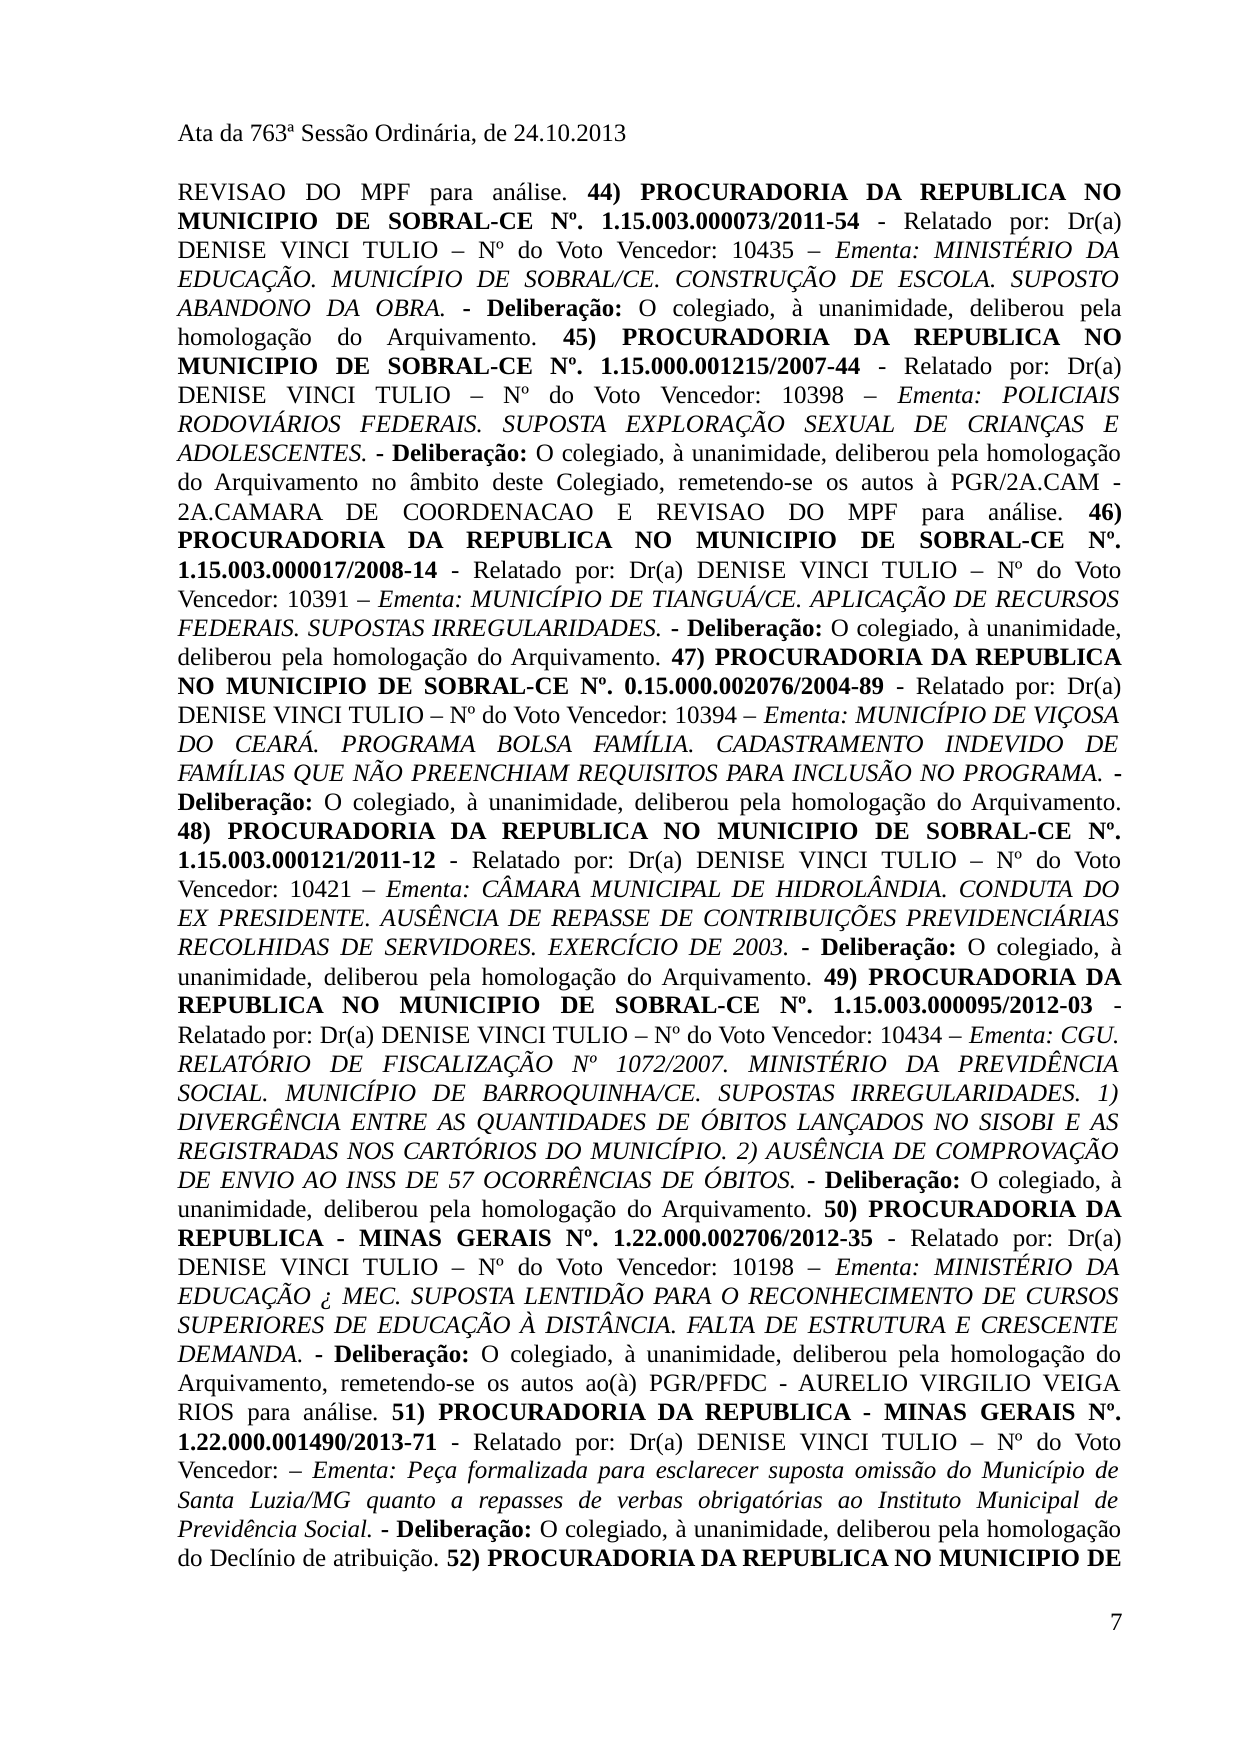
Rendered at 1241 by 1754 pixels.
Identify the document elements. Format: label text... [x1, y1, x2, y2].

text REVISAO DO MPF para análise. 44) PROCURADORIA DA REPUBLICA NO MUNICIPIO DE SOBRAL-CE Nº. 1.15.003.000073/2011-54 - Relatado por: Dr(a) DENISE VINCI TULIO – Nº do Voto Vencedor: 10435 – Ementa: MINISTÉRIO DA EDUCAÇÃO. MUNICÍPIO DE SOBRAL/CE. CONSTRUÇÃO DE ESCOLA. SUPOSTO ABANDONO DA OBRA. - Deliberação: O colegiado, à unanimidade, deliberou pela homologação do Arquivamento. 45) PROCURADORIA DA REPUBLICA NO MUNICIPIO DE SOBRAL-CE Nº. 1.15.000.001215/2007-44 - Relatado por: Dr(a) DENISE VINCI TULIO – Nº do Voto Vencedor: 10398 – Ementa: POLICIAIS RODOVIÁRIOS FEDERAIS. SUPOSTA EXPLORAÇÃO SEXUAL DE CRIANÇAS E ADOLESCENTES. - Deliberação: O colegiado, à unanimidade, deliberou pela homologação do Arquivamento no âmbito deste Colegiado, remetendo-se os autos à PGR/2A.CAM - 2A.CAMARA DE COORDENACAO E REVISAO DO MPF para análise. 46) PROCURADORIA DA REPUBLICA NO MUNICIPIO DE SOBRAL-CE Nº. 1.15.003.000017/2008-14 - Relatado por: Dr(a) DENISE VINCI TULIO – Nº do Voto Vencedor: 10391 – Ementa: MUNICÍPIO DE TIANGUÁ/CE. APLICAÇÃO DE RECURSOS FEDERAIS. SUPOSTAS IRREGULARIDADES. - Deliberação: O colegiado, à unanimidade, deliberou pela homologação do Arquivamento. 47) PROCURADORIA DA REPUBLICA NO MUNICIPIO DE SOBRAL-CE Nº. 0.15.000.002076/2004-89 - Relatado por: Dr(a) DENISE VINCI TULIO – Nº do Voto Vencedor: 10394 – Ementa: MUNICÍPIO DE VIÇOSA DO CEARÁ. PROGRAMA BOLSA FAMÍLIA. CADASTRAMENTO INDEVIDO DE FAMÍLIAS QUE NÃO PREENCHIAM REQUISITOS PARA INCLUSÃO NO PROGRAMA. - Deliberação: O colegiado, à unanimidade, deliberou pela homologação do Arquivamento. 48) PROCURADORIA DA REPUBLICA NO MUNICIPIO DE SOBRAL-CE Nº. 1.15.003.000121/2011-12 - Relatado por: Dr(a) DENISE VINCI TULIO – Nº do Voto Vencedor: 10421 – Ementa: CÂMARA MUNICIPAL DE HIDROLÂNDIA. CONDUTA DO EX PRESIDENTE. AUSÊNCIA DE REPASSE DE CONTRIBUIÇÕES PREVIDENCIÁRIAS RECOLHIDAS DE SERVIDORES. EXERCÍCIO DE 2003. - Deliberação: O colegiado, à unanimidade, deliberou pela homologação do Arquivamento. 49) PROCURADORIA DA REPUBLICA NO MUNICIPIO DE SOBRAL-CE Nº. 1.15.003.000095/2012-03 - Relatado por: Dr(a) DENISE VINCI TULIO – Nº do Voto Vencedor: 10434 – Ementa: CGU. RELATÓRIO DE FISCALIZAÇÃO Nº 1072/2007. MINISTÉRIO DA PREVIDÊNCIA SOCIAL. MUNICÍPIO DE BARROQUINHA/CE. SUPOSTAS IRREGULARIDADES. 1) DIVERGÊNCIA ENTRE AS QUANTIDADES DE ÓBITOS LANÇADOS NO SISOBI E AS REGISTRADAS NOS CARTÓRIOS DO MUNICÍPIO. 2) AUSÊNCIA DE COMPROVAÇÃO DE ENVIO AO INSS DE 57 OCORRÊNCIAS DE ÓBITOS. - Deliberação: O colegiado, à unanimidade, deliberou pela homologação do Arquivamento. 50) PROCURADORIA DA REPUBLICA - MINAS GERAIS Nº. 1.22.000.002706/2012-35 - Relatado por: Dr(a) DENISE VINCI TULIO – Nº do Voto Vencedor: 10198 – Ementa: MINISTÉRIO DA EDUCAÇÃO ¿ MEC. SUPOSTA LENTIDÃO PARA O RECONHECIMENTO DE CURSOS SUPERIORES DE EDUCAÇÃO À DISTÂNCIA. FALTA DE ESTRUTURA E CRESCENTE DEMANDA. - Deliberação: O colegiado, à unanimidade, deliberou pela homologação do Arquivamento, remetendo-se os autos ao(à) PGR/PFDC - AURELIO VIRGILIO VEIGA RIOS para análise. 51) PROCURADORIA DA REPUBLICA - MINAS GERAIS Nº. 1.22.000.001490/2013-71 - Relatado por: Dr(a) DENISE VINCI TULIO – Nº do Voto Vencedor: – Ementa: Peça formalizada para esclarecer suposta omissão do Município de Santa Luzia/MG quanto a repasses de verbas obrigatórias ao Instituto Municipal de Previdência Social. - Deliberação: O colegiado, à unanimidade, deliberou pela homologação do Declínio de atribuição. 52) PROCURADORIA DA REPUBLICA NO MUNICIPIO DE [177, 177, 1122, 1572]
